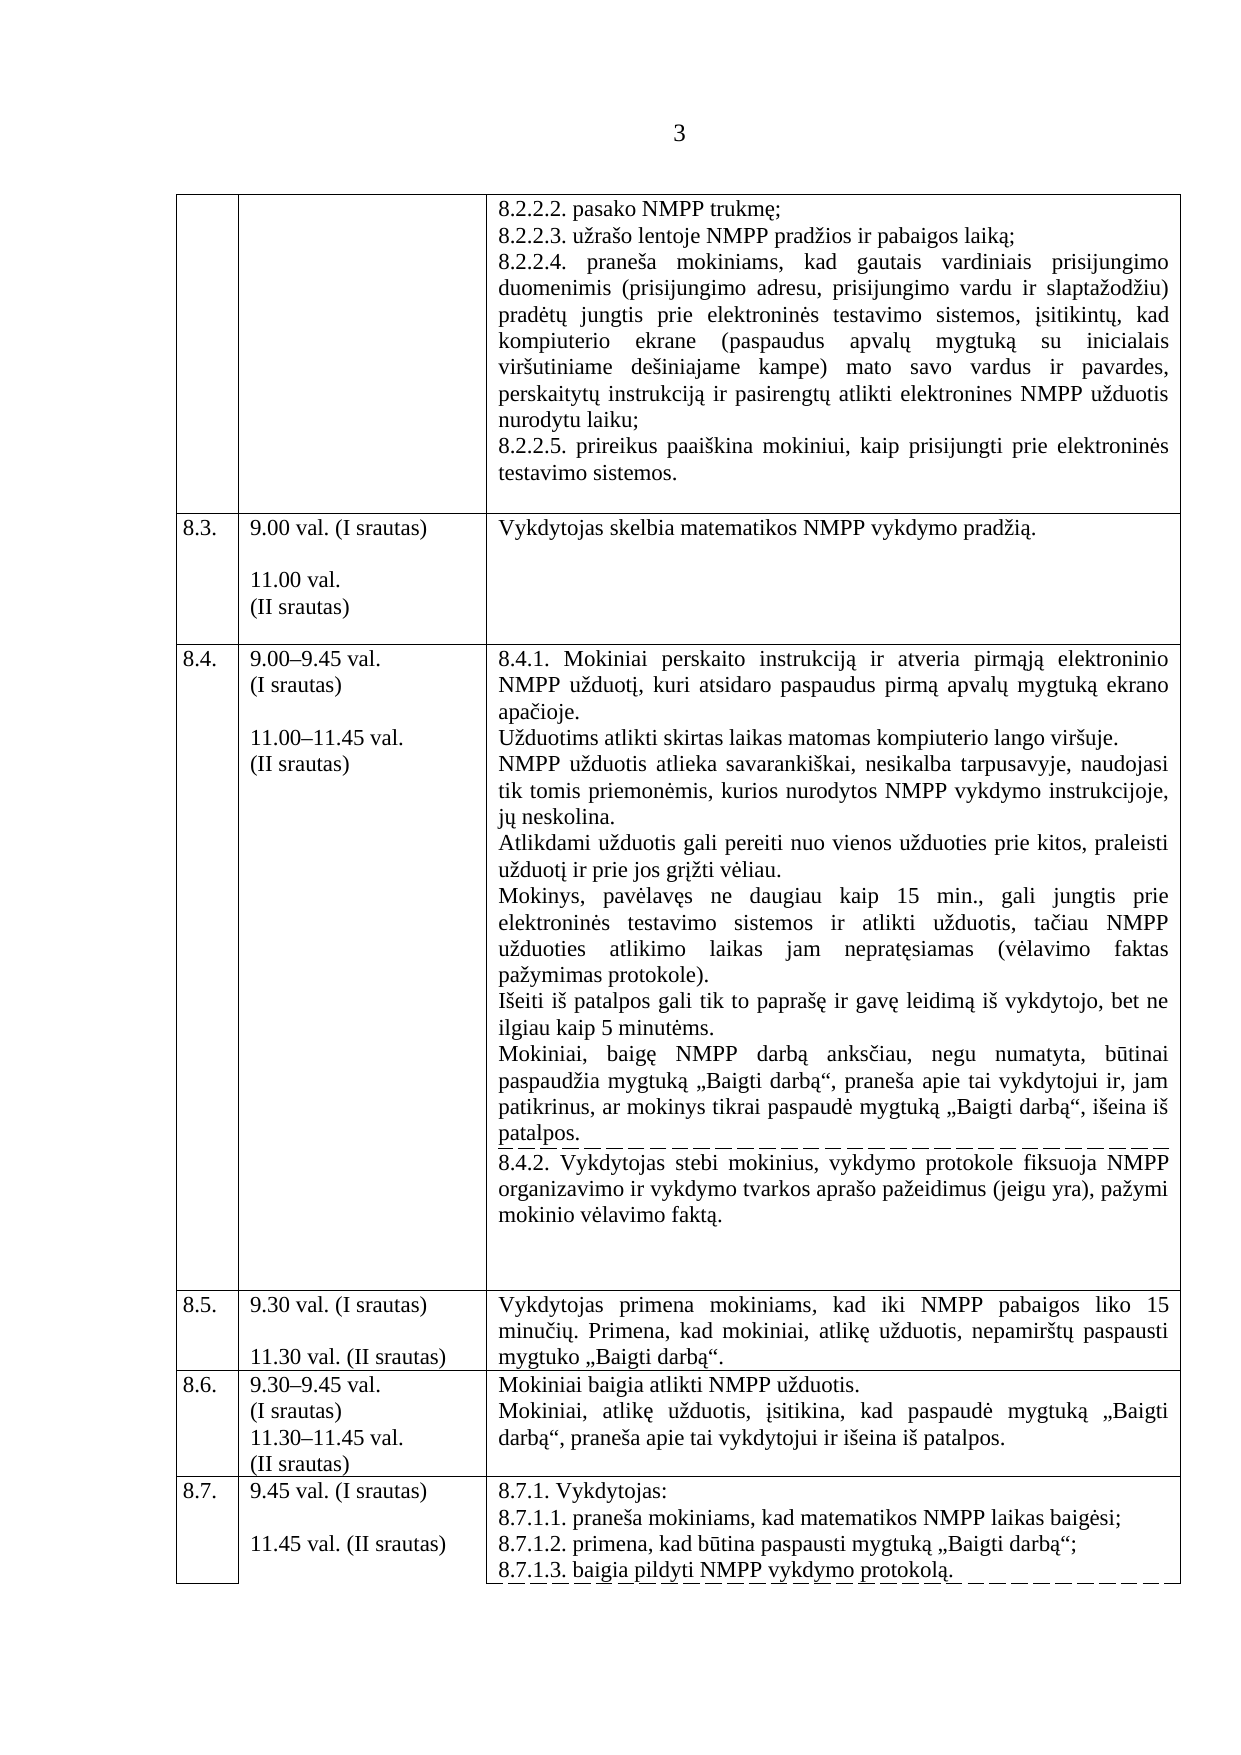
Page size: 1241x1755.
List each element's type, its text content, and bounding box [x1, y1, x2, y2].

table_cell 8.7. [177, 1477, 238, 1583]
table_cell 8.4.1. Mokiniai perskaito instrukciją ir atveria pirmąją elektroninio NMPP užduotį, kuri atsidaro paspaudus pirmą apvalų mygtuką ekrano apačioje. Užduotims atlikti skirtas laikas matomas kompiuterio lango viršuje. NMPP užduotis atlieka savarankiškai, nesikalba tarpusavyje, naudojasi tik tomis priemonėmis, kurios nurodytos NMPP vykdymo instrukcijoje, jų neskolina. Atlikdami užduotis gali pereiti nuo vienos užduoties prie kitos, praleisti užduotį ir prie jos grįžti vėliau. Mokinys, pavėlavęs ne daugiau kaip 15 min., gali jungtis prie elektroninės testavimo sistemos ir atlikti užduotis, tačiau NMPP užduoties atlikimo laikas jam nepratęsiamas (vėlavimo faktas pažymimas protokole). Išeiti iš patalpos gali tik to paprašę ir gavę leidimą iš vykdytojo, bet ne ilgiau kaip 5 minutėms. Mokiniai, baigę NMPP darbą anksčiau, negu numatyta, būtinai paspaudžia mygtuką „Baigti darbą“, praneša apie tai vykdytojui ir, jam patikrinus, ar mokinys tikrai paspaudė mygtuką „Baigti darbą“, išeina iš patalpos. 8.4.2. Vykdytojas stebi mokinius, vykdymo protokole fiksuoja NMPP organizavimo ir vykdymo tvarkos aprašo pažeidimus (jeigu yra), pažymi mokinio vėlavimo faktą. [487, 645, 1180, 1290]
table_cell [487, 485, 1180, 513]
table_cell [239, 195, 486, 485]
table_cell Vykdytojas primena mokiniams, kad iki NMPP pabaigos liko 15 minučių. Primena, kad mokiniai, atlikę užduotis, nepamirštų paspausti mygtuko „Baigti darbą“. [487, 1291, 1180, 1370]
table_cell 9.00–9.45 val. (I srautas) 11.00–11.45 val. (II srautas) [239, 645, 486, 1290]
table_cell 9.00 val. (I srautas) 11.00 val. (II srautas) [239, 514, 486, 644]
table_cell 9.45 val. (I srautas) 11.45 val. (II srautas) [239, 1477, 486, 1583]
table_cell Vykdytojas skelbia matematikos NMPP vykdymo pradžią. [487, 514, 1180, 644]
table_cell Mokiniai baigia atlikti NMPP užduotis. Mokiniai, atlikę užduotis, įsitikina, kad paspaudė mygtuką „Baigti darbą“, praneša apie tai vykdytojui ir išeina iš patalpos. [487, 1371, 1180, 1476]
table_cell 8.3. [177, 514, 238, 644]
table_cell 8.5. [177, 1291, 238, 1370]
table_cell 9.30–9.45 val. (I srautas) 11.30–11.45 val. (II srautas) [239, 1371, 486, 1476]
table_cell 8.7.1. Vykdytojas: 8.7.1.1. praneša mokiniams, kad matematikos NMPP laikas baigėsi; 8.7.1.2. primena, kad būtina paspausti mygtuką „Baigti darbą“; 8.7.1.3. baigia pildyti NMPP vykdymo protokolą. [487, 1477, 1180, 1583]
table_cell 9.30 val. (I srautas) 11.30 val. (II srautas) [239, 1291, 486, 1370]
table_cell 8.2.2.2. pasako NMPP trukmę; 8.2.2.3. užrašo lentoje NMPP pradžios ir pabaigos laiką; 8.2.2.4. praneša mokiniams, kad gautais vardiniais prisijungimo duomenimis (prisijungimo adresu, prisijungimo vardu ir slaptažodžiu) pradėtų jungtis prie elektroninės testavimo sistemos, įsitikintų, kad kompiuterio ekrane (paspaudus apvalų mygtuką su inicialais viršutiniame dešiniajame kampe) mato savo vardus ir pavardes, perskaitytų instrukciją ir pasirengtų atlikti elektronines NMPP užduotis nurodytu laiku; 8.2.2.5. prireikus paaiškina mokiniui, kaip prisijungti prie elektroninės testavimo sistemos. [487, 195, 1180, 485]
table_cell 8.4. [177, 645, 238, 1290]
table_cell [177, 195, 238, 513]
table_cell [239, 485, 486, 513]
table_cell 8.6. [177, 1371, 238, 1476]
